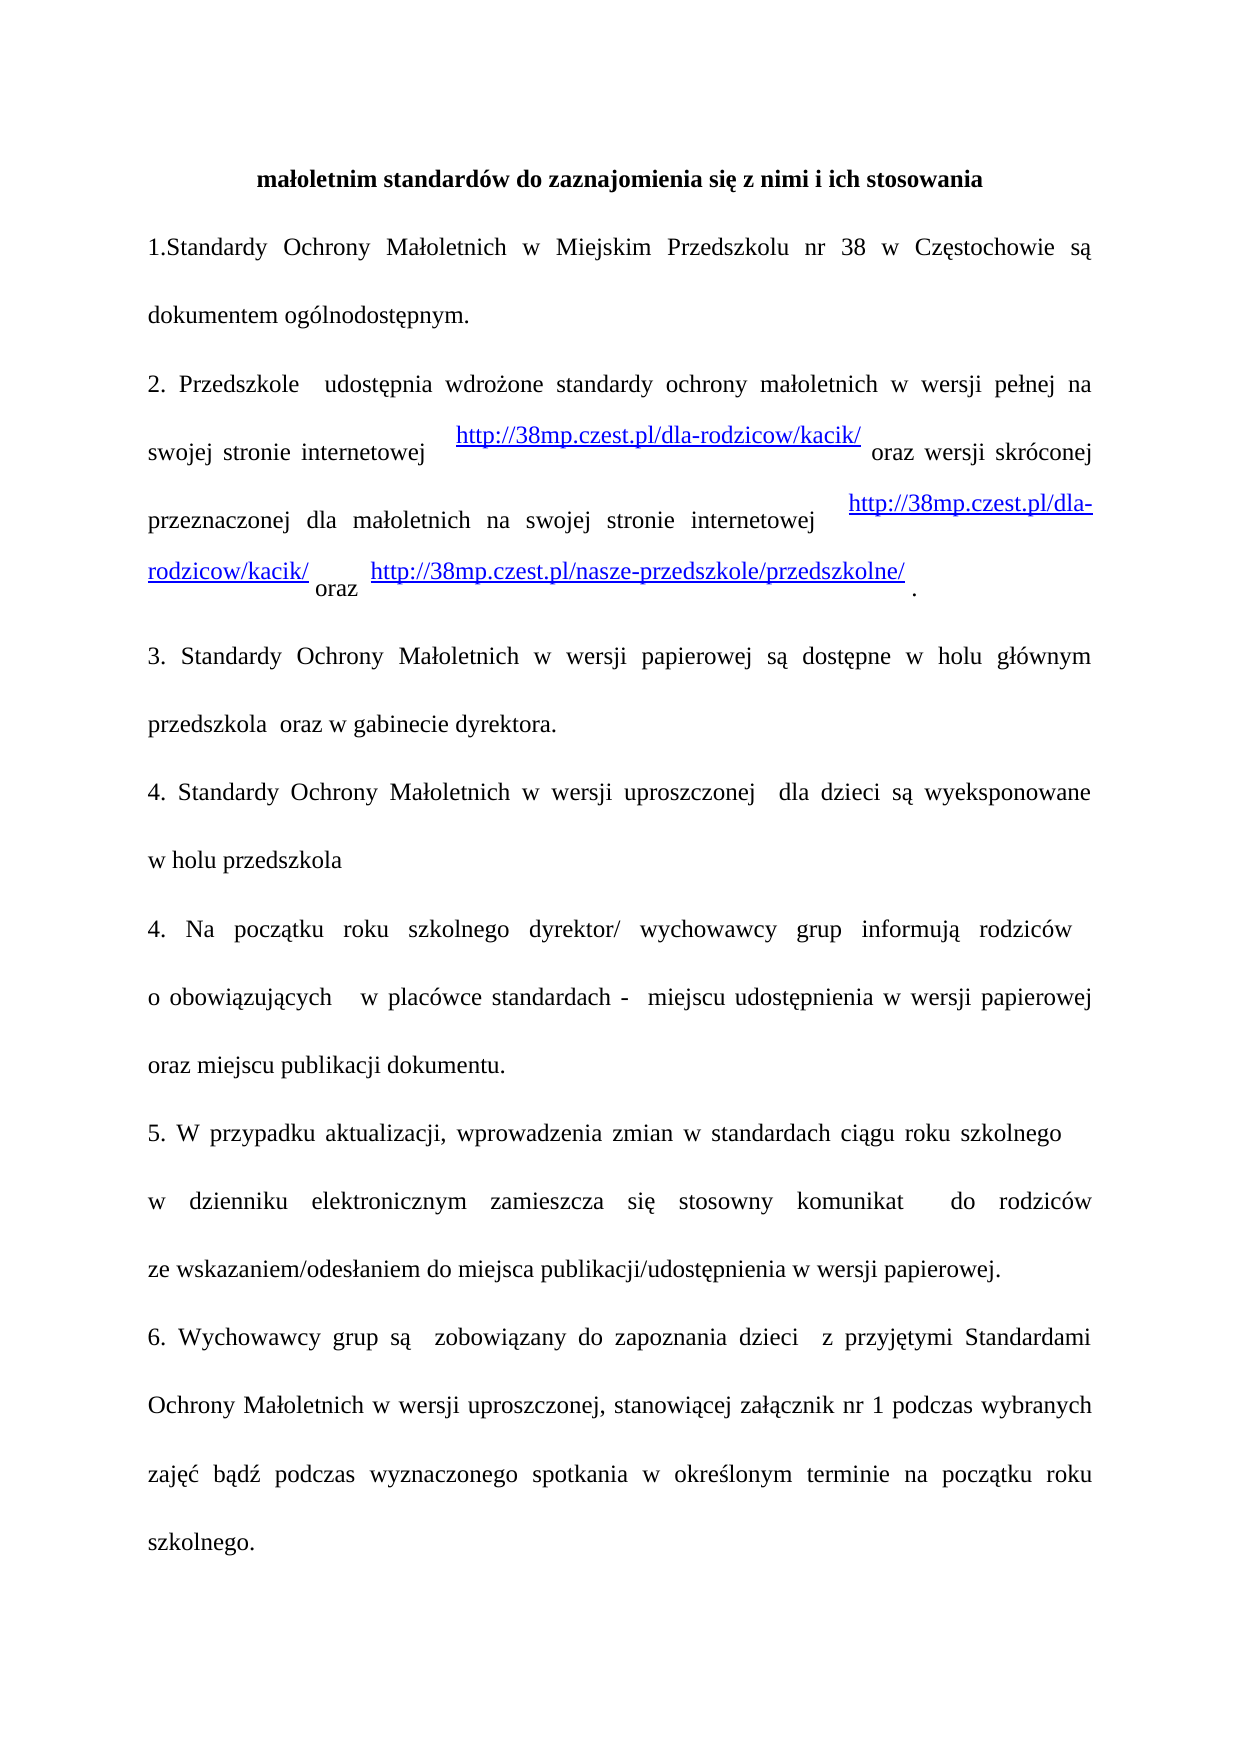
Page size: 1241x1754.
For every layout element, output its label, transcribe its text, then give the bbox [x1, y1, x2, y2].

subtitle 4. Standardy Ochrony Małoletnich w wersji uproszczonej dla dzieci są wyeksponowane w holu przedszkola [147, 761, 1093, 874]
subtitle 1.Standardy Ochrony Małoletnich w Miejskim Przedszkolu nr 38 w Częstochowie są dokumentem ogólnodostępnym. [147, 216, 1093, 329]
subtitle 5. W przypadku aktualizacji, wprowadzenia zmian w standardach ciągu roku szkolnego w dzienniku elektronicznym zamieszcza się stosowny komunikat do rodziców ze wskazaniem/odesłaniem do miejsca publikacji/udostępnienia w wersji papierowej. [147, 1101, 1093, 1283]
subtitle 4. Na początku roku szkolnego dyrektor/ wychowawcy grup informują rodziców o obowiązujących w placówce standardach - miejscu udostępnienia w wersji papierowej oraz miejscu publikacji dokumentu. [147, 897, 1093, 1079]
subtitle małoletnim standardów do zaznajomienia się z nimi i ich stosowania [147, 148, 1093, 193]
subtitle 3. Standardy Ochrony Małoletnich w wersji papierowej są dostępne w holu głównym przedszkola oraz w gabinecie dyrektora. [147, 624, 1093, 738]
subtitle 2. Przedszkole udostępnia wdrożone standardy ochrony małoletnich w wersji pełnej na swojej stronie internetowej http://38mp.czest.pl/dla-rodzicow/kacik/ oraz wersji skróconej przeznaczonej dla małoletnich na swojej stronie internetowej http://38mp.czest.pl/dla-rodzicow/kacik/ oraz http://38mp.czest.pl/nasze-przedszkole/przedszkolne/ . [147, 352, 1093, 602]
subtitle 6. Wychowawcy grup są zobowiązany do zapoznania dzieci z przyjętymi Standardami Ochrony Małoletnich w wersji uproszczonej, stanowiącej załącznik nr 1 podczas wybranych zajęć bądź podczas wyznaczonego spotkania w określonym terminie na początku roku szkolnego. [147, 1306, 1093, 1556]
